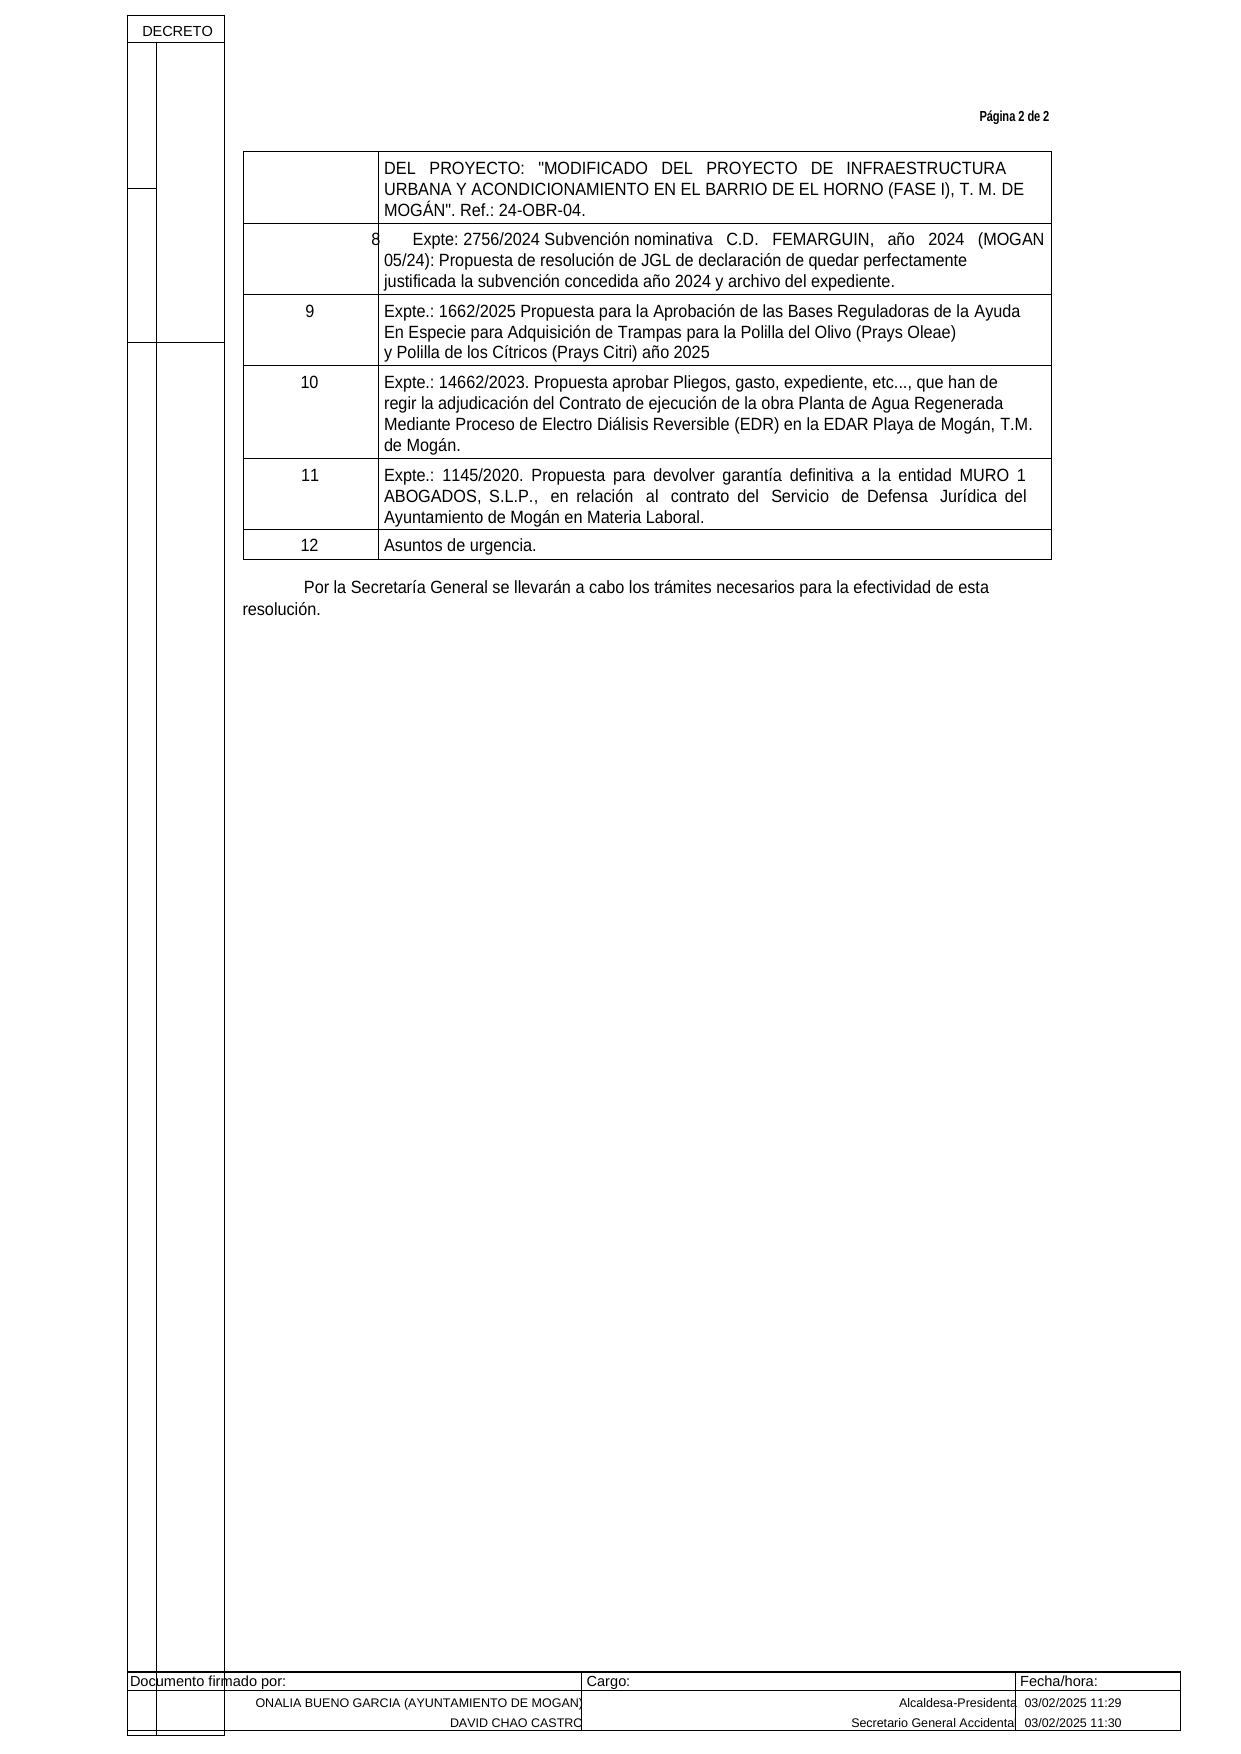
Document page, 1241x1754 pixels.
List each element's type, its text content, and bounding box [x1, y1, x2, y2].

table_header [244, 152, 378, 222]
text Por la Secretaría General se llevarán a cabo los trámites necesarios para la efectividad de esta resolución. [242, 577, 1032, 619]
table_cell Expte: 2756/2024 Subvención nominativa C.D. FEMARGUIN, año 2024 (MOGAN 05/24): Propuesta de resolución de JGL de declaración de quedar perfectamente justificada la subvención concedida año 2024 y archivo del expediente. [379, 224, 1051, 294]
table_cell [157, 1731, 224, 1735]
table_header DEL PROYECTO: "MODIFICADO DEL PROYECTO DE INFRAESTRUCTURA URBANA Y ACONDICIONAMIENTO EN EL BARRIO DE EL HORNO (FASE I), T. M. DE MOGÁN". Ref.: 24-OBR-04. [379, 152, 1051, 222]
table_header Documento firmado por: [128, 1673, 581, 1690]
table_cell Expte.: 1145/2020. Propuesta para devolver garantía definitiva a la entidad MURO 1 ABOGADOS, S.L.P., en relación al contrato del Servicio de Defensa Jurídica del Ayuntamiento de Mogán en Materia Laboral. [379, 459, 1051, 529]
table_cell 10 [244, 366, 378, 458]
table_header DECRETO [128, 16, 224, 42]
table_cell Alcaldesa-Presidenta Secretario General Accidental [582, 1691, 1015, 1729]
text Página 2 de 2 [979, 108, 1188, 124]
table_cell Asuntos de urgencia. [379, 530, 1051, 558]
table_cell [128, 1731, 156, 1735]
table_cell [128, 189, 156, 342]
table_cell 9 [244, 295, 378, 365]
table_cell 11 [244, 459, 378, 529]
table_cell ONALIA BUENO GARCIA (AYUNTAMIENTO DE MOGAN) DAVID CHAO CASTRO [128, 1691, 581, 1729]
table_cell [128, 343, 156, 1671]
table_cell [157, 43, 224, 342]
table_cell Expte.: 1662/2025 Propuesta para la Aprobación de las Bases Reguladoras de la Ayuda En Especie para Adquisición de Trampas para la Polilla del Olivo (Prays Oleae) y Polilla de los Cítricos (Prays Citri) año 2025 [379, 295, 1051, 365]
table_cell Expte.: 14662/2023. Propuesta aprobar Pliegos, gasto, expediente, etc..., que han de regir la adjudicación del Contrato de ejecución de la obra Planta de Agua Regenerada Mediante Proceso de Electro Diálisis Reversible (EDR) en la EDAR Playa de Mogán, T.M. de Mogán. [379, 366, 1051, 458]
table_cell [128, 43, 156, 187]
table_header Fecha/hora: [1016, 1673, 1180, 1690]
table_cell 12 [244, 530, 378, 558]
table_cell [157, 343, 224, 1671]
table_header Cargo: [582, 1673, 1015, 1690]
table_cell 8 [244, 224, 378, 294]
table_cell 03/02/2025 11:29 03/02/2025 11:30 [1016, 1691, 1180, 1729]
